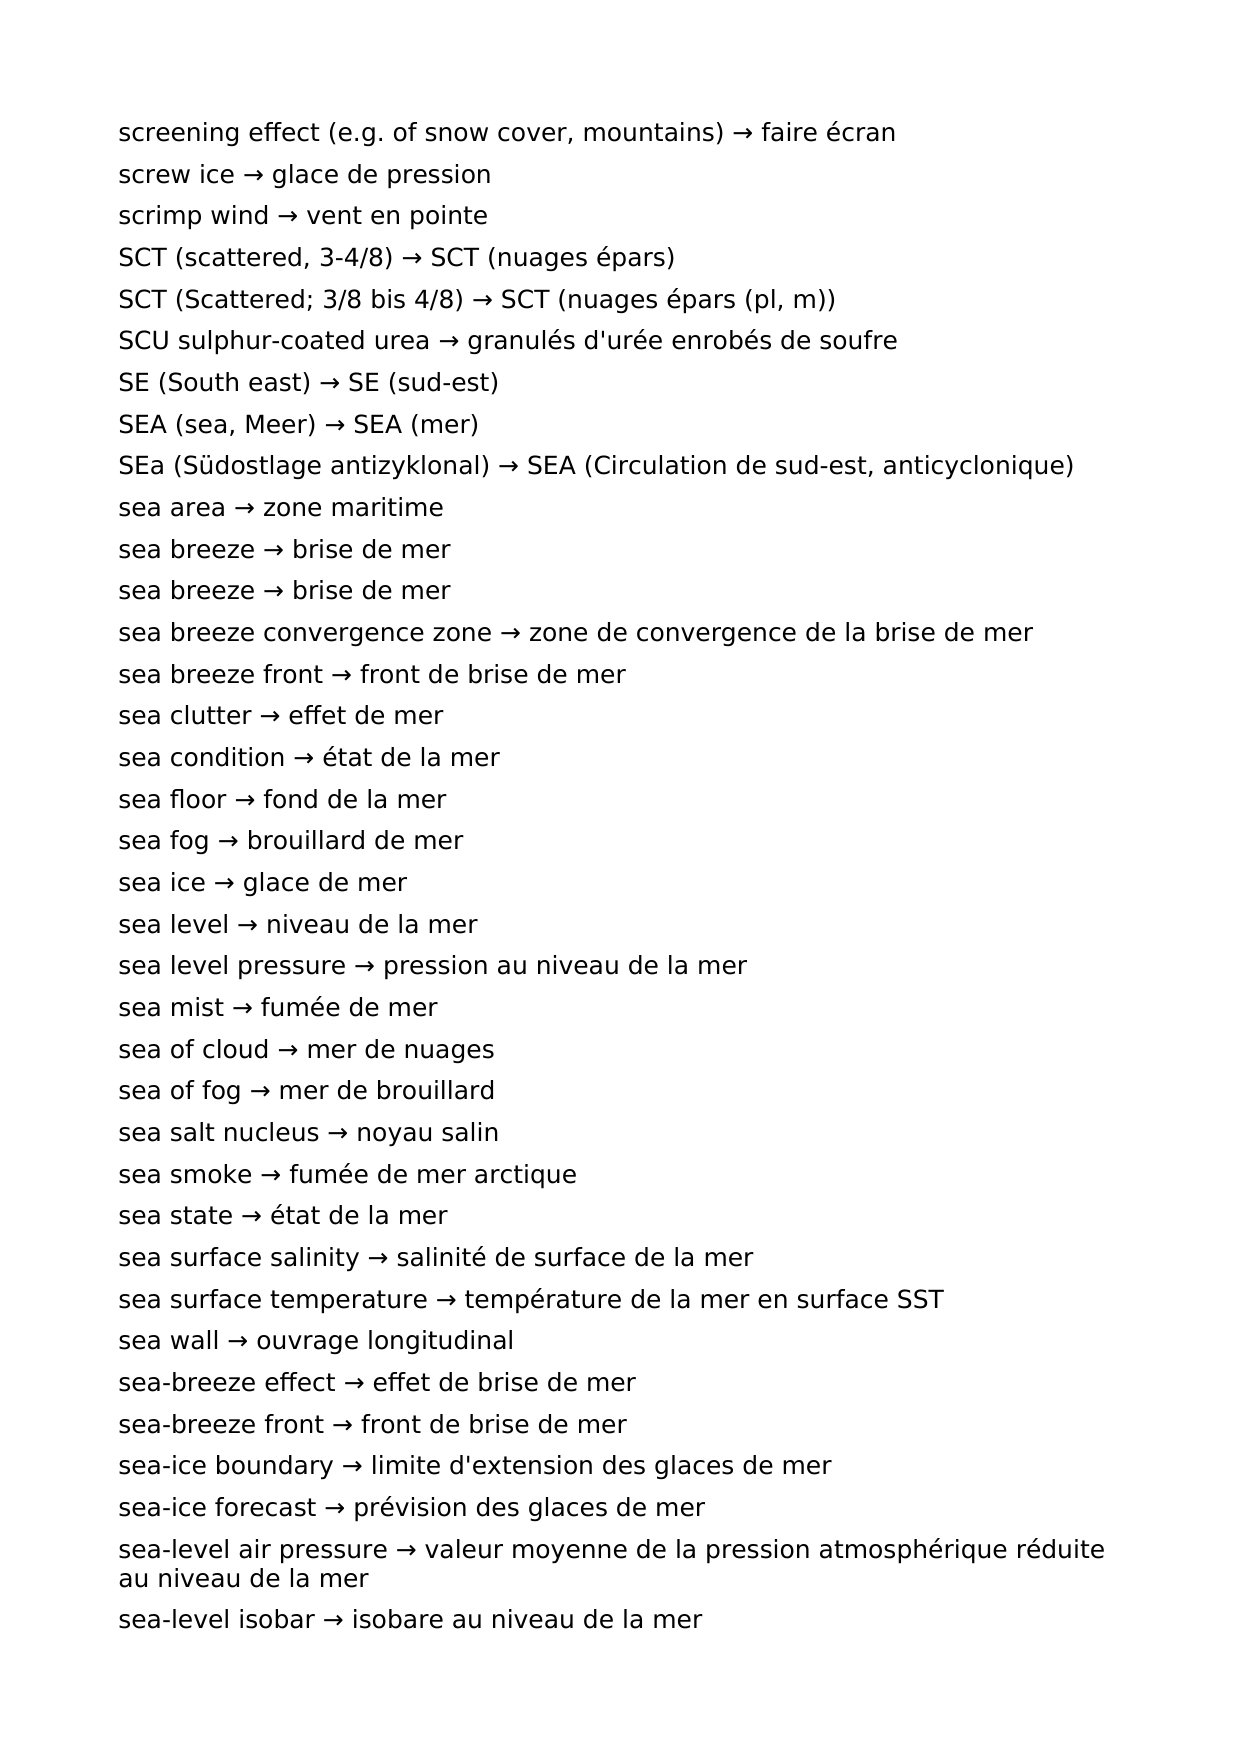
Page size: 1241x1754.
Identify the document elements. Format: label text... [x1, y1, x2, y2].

text sea-level isobar → isobare au niveau de la mer [118, 1606, 1122, 1635]
text scrimp wind → vent en pointe [118, 201, 1122, 231]
text sea surface temperature → température de la mer en surface SST [118, 1285, 1122, 1314]
text sea breeze → brise de mer [118, 535, 1122, 564]
text sea-level air pressure → valeur moyenne de la pression atmosphérique réduite au niveau de la mer [118, 1535, 1122, 1593]
text sea-breeze front → front de brise de mer [118, 1410, 1122, 1439]
text sea smoke → fumée de mer arctique [118, 1160, 1122, 1189]
text screening effect (e.g. of snow cover, mountains) → faire écran [118, 118, 1122, 147]
text sea condition → état de la mer [118, 743, 1122, 772]
text SE (South east) → SE (sud-est) [118, 368, 1122, 397]
text sea breeze convergence zone → zone de convergence de la brise de mer [118, 618, 1122, 647]
text sea wall → ouvrage longitudinal [118, 1326, 1122, 1356]
text sea-breeze effect → effet de brise de mer [118, 1368, 1122, 1397]
text screw ice → glace de pression [118, 160, 1122, 189]
text sea breeze front → front de brise de mer [118, 660, 1122, 689]
text sea surface salinity → salinité de surface de la mer [118, 1243, 1122, 1272]
text sea level pressure → pression au niveau de la mer [118, 951, 1122, 981]
text sea of cloud → mer de nuages [118, 1035, 1122, 1064]
text sea fog → brouillard de mer [118, 826, 1122, 856]
text sea-ice boundary → limite d'extension des glaces de mer [118, 1451, 1122, 1481]
text SCU sulphur-coated urea → granulés d'urée enrobés de soufre [118, 326, 1122, 356]
text sea floor → fond de la mer [118, 785, 1122, 814]
text sea state → état de la mer [118, 1201, 1122, 1231]
text sea clutter → effet de mer [118, 701, 1122, 731]
text SCT (Scattered; 3/8 bis 4/8) → SCT (nuages épars (pl, m)) [118, 285, 1122, 314]
text sea breeze → brise de mer [118, 576, 1122, 606]
text sea mist → fumée de mer [118, 993, 1122, 1022]
text sea-ice forecast → prévision des glaces de mer [118, 1493, 1122, 1522]
text sea salt nucleus → noyau salin [118, 1118, 1122, 1147]
text SEA (sea, Meer) → SEA (mer) [118, 410, 1122, 439]
text sea ice → glace de mer [118, 868, 1122, 897]
text sea area → zone maritime [118, 493, 1122, 522]
text sea of fog → mer de brouillard [118, 1076, 1122, 1106]
text sea level → niveau de la mer [118, 910, 1122, 939]
text SCT (scattered, 3-4/8) → SCT (nuages épars) [118, 243, 1122, 272]
text SEa (Südostlage antizyklonal) → SEA (Circulation de sud-est, anticyclonique) [118, 451, 1122, 481]
